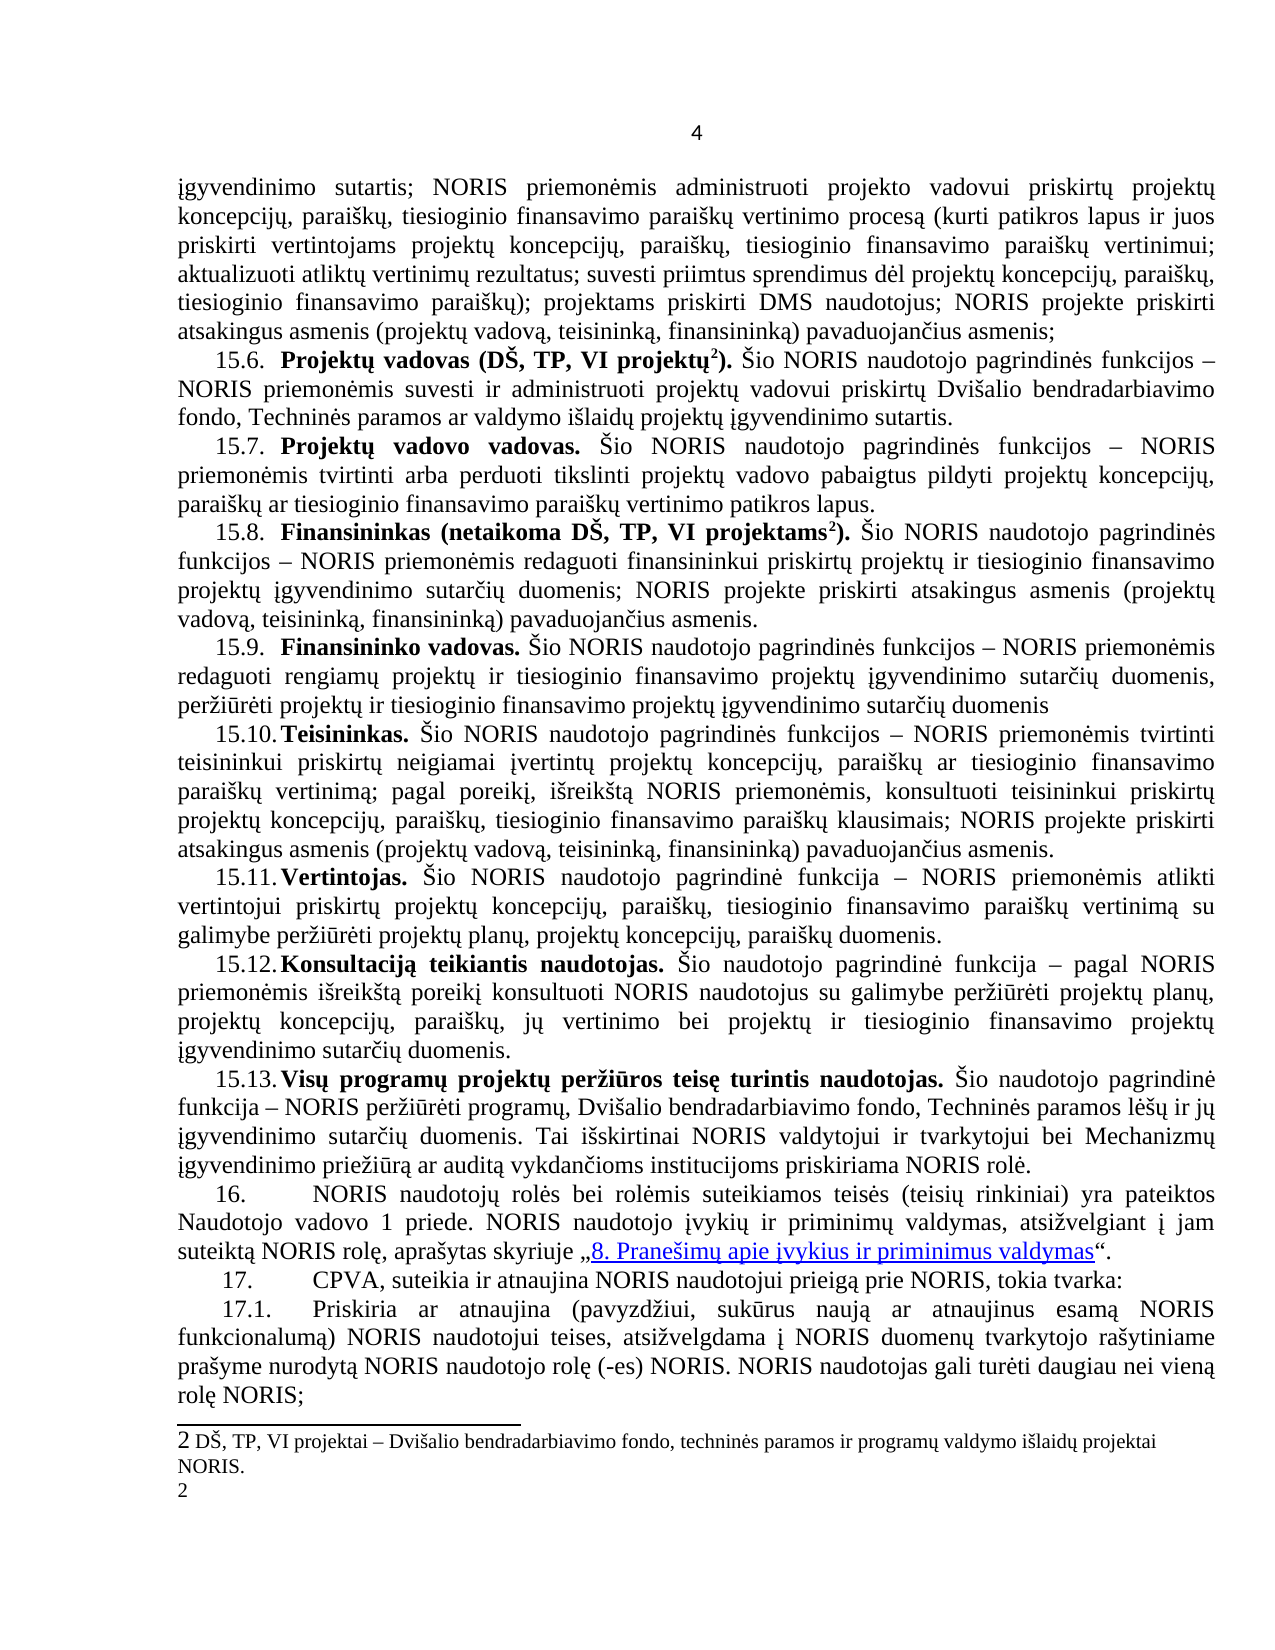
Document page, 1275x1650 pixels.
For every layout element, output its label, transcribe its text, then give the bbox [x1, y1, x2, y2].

text 17. CPVA, suteikia ir atnaujina NORIS naudotojui prieigą prie NORIS, tokia tvarka: [177, 1265, 1216, 1294]
text 15.12. Konsultaciją teikiantis naudotojas. Šio naudotojo pagrindinė funkcija – pagal NORIS priemonėmis išreikštą poreikį konsultuoti NORIS naudotojus su galimybe peržiūrėti projektų planų, projektų koncepcijų, paraiškų, jų vertinimo bei projektų ir tiesioginio finansavimo projektų įgyvendinimo sutarčių duomenis. [177, 949, 1216, 1064]
text 16. NORIS naudotojų rolės bei rolėmis suteikiamos teisės (teisių rinkiniai) yra pateiktos Naudotojo vadovo 1 priede. NORIS naudotojo įvykių ir priminimų valdymas, atsižvelgiant į jam suteiktą NORIS rolę, aprašytas skyriuje „8. Pranešimų apie įvykius ir priminimus valdymas“. [177, 1179, 1216, 1265]
text 17.1. Priskiria ar atnaujina (pavyzdžiui, sukūrus naują ar atnaujinus esamą NORIS funkcionalumą) NORIS naudotojui teises, atsižvelgdama į NORIS duomenų tvarkytojo rašytiniame prašyme nurodytą NORIS naudotojo rolę (-es) NORIS. NORIS naudotojas gali turėti daugiau nei vieną rolę NORIS; [177, 1294, 1216, 1409]
text 15.13. Visų programų projektų peržiūros teisę turintis naudotojas. Šio naudotojo pagrindinė funkcija – NORIS peržiūrėti programų, Dvišalio bendradarbiavimo fondo, Techninės paramos lėšų ir jų įgyvendinimo sutarčių duomenis. Tai išskirtinai NORIS valdytojui ir tvarkytojui bei Mechanizmų įgyvendinimo priežiūrą ar auditą vykdančioms institucijoms priskiriama NORIS rolė. [177, 1064, 1216, 1179]
text 15.10. Teisininkas. Šio NORIS naudotojo pagrindinės funkcijos – NORIS priemonėmis tvirtinti teisininkui priskirtų neigiamai įvertintų projektų koncepcijų, paraiškų ar tiesioginio finansavimo paraiškų vertinimą; pagal poreikį, išreikštą NORIS priemonėmis, konsultuoti teisininkui priskirtų projektų koncepcijų, paraiškų, tiesioginio finansavimo paraiškų klausimais; NORIS projekte priskirti atsakingus asmenis (projektų vadovą, teisininką, finansininką) pavaduojančius asmenis. [177, 719, 1216, 862]
text 15.6. Projektų vadovas (DŠ, TP, VI projektų). Šio NORIS naudotojo pagrindinės funkcijos – NORIS priemonėmis suvesti ir administruoti projektų vadovui priskirtų Dvišalio bendradarbiavimo fondo, Techninės paramos ar valdymo išlaidų projektų įgyvendinimo sutartis. [177, 345, 1216, 431]
text 15.11. Vertintojas. Šio NORIS naudotojo pagrindinė funkcija – NORIS priemonėmis atlikti vertintojui priskirtų projektų koncepcijų, paraiškų, tiesioginio finansavimo paraiškų vertinimą su galimybe peržiūrėti projektų planų, projektų koncepcijų, paraiškų duomenis. [177, 862, 1216, 949]
text DŠ, TP, VI projektai – Dvišalio bendradarbiavimo fondo, techninės paramos ir programų valdymo išlaidų projektai NORIS. [177, 1426, 1216, 1478]
text 15.8. Finansininkas (netaikoma DŠ, TP, VI projektams). Šio NORIS naudotojo pagrindinės funkcijos – NORIS priemonėmis redaguoti finansininkui priskirtų projektų ir tiesioginio finansavimo projektų įgyvendinimo sutarčių duomenis; NORIS projekte priskirti atsakingus asmenis (projektų vadovą, teisininką, finansininką) pavaduojančius asmenis. [177, 517, 1216, 632]
text 15.9. Finansininko vadovas. Šio NORIS naudotojo pagrindinės funkcijos – NORIS priemonėmis redaguoti rengiamų projektų ir tiesioginio finansavimo projektų įgyvendinimo sutarčių duomenis, peržiūrėti projektų ir tiesioginio finansavimo projektų įgyvendinimo sutarčių duomenis [177, 632, 1216, 719]
text įgyvendinimo sutartis; NORIS priemonėmis administruoti projekto vadovui priskirtų projektų koncepcijų, paraiškų, tiesioginio finansavimo paraiškų vertinimo procesą (kurti patikros lapus ir juos priskirti vertintojams projektų koncepcijų, paraiškų, tiesioginio finansavimo paraiškų vertinimui; aktualizuoti atliktų vertinimų rezultatus; suvesti priimtus sprendimus dėl projektų koncepcijų, paraiškų, tiesioginio finansavimo paraiškų); projektams priskirti DMS naudotojus; NORIS projekte priskirti atsakingus asmenis (projektų vadovą, teisininką, finansininką) pavaduojančius asmenis; [177, 172, 1216, 345]
text 15.7. Projektų vadovo vadovas. Šio NORIS naudotojo pagrindinės funkcijos – NORIS priemonėmis tvirtinti arba perduoti tikslinti projektų vadovo pabaigtus pildyti projektų koncepcijų, paraiškų ar tiesioginio finansavimo paraiškų vertinimo patikros lapus. [177, 431, 1216, 517]
